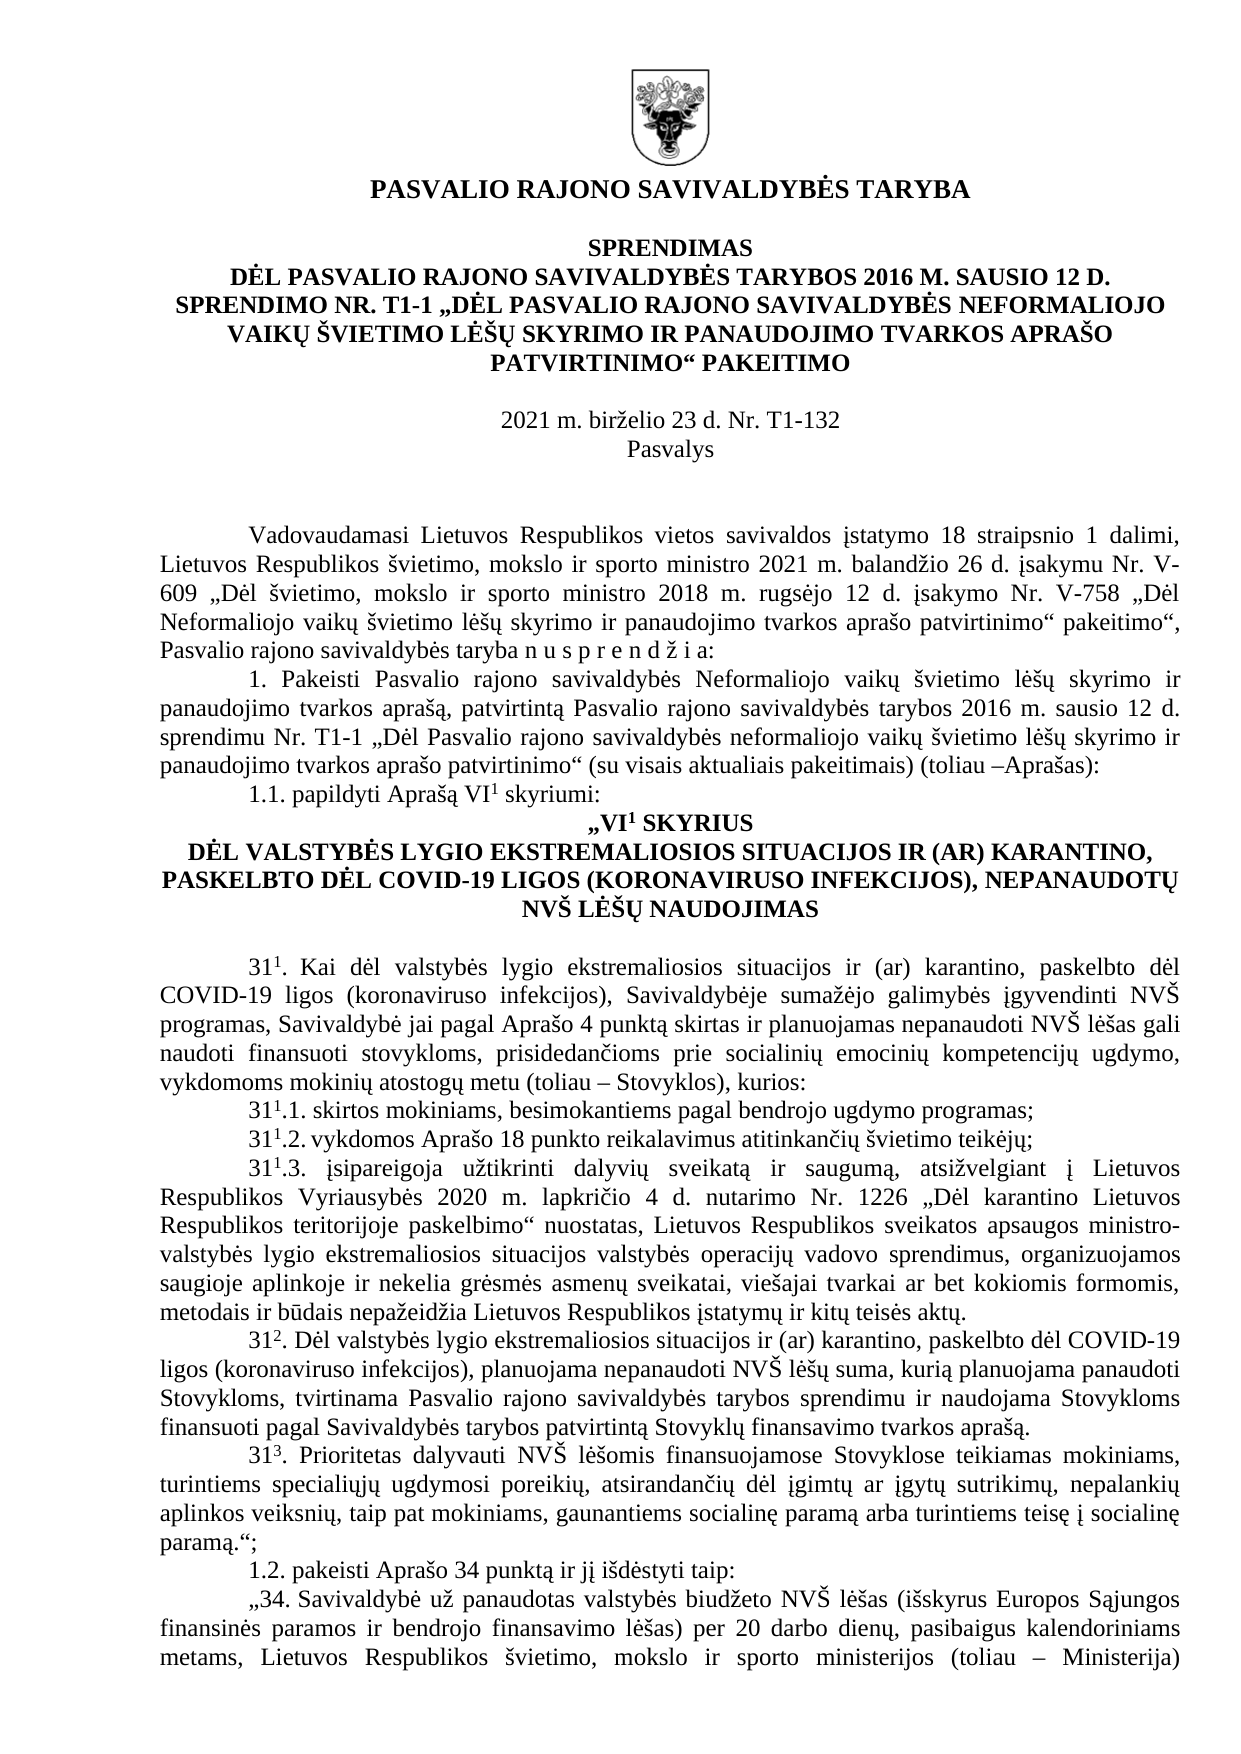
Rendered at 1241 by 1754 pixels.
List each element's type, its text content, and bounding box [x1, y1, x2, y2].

text 2021 m. birželio 23 d. Nr. T1-132 [159, 405, 1181, 434]
text 312. Dėl valstybės lygio ekstremaliosios situacijos ir (ar) karantino, paskelbto dėl COVID-19 ligos (koronaviruso infekcijos), planuojama nepanaudoti NVŠ lėšų suma, kurią planuojama panaudoti Stovykloms, tvirtinama Pasvalio rajono savivaldybės tarybos sprendimu ir naudojama Stovykloms finansuoti pagal Savivaldybės tarybos patvirtintą Stovyklų finansavimo tvarkos aprašą. [159, 1325, 1181, 1440]
text 311.3. įsipareigoja užtikrinti dalyvių sveikatą ir saugumą, atsižvelgiant į Lietuvos Respublikos Vyriausybės 2020 m. lapkričio 4 d. nutarimo Nr. 1226 „Dėl karantino Lietuvos Respublikos teritorijoje paskelbimo“ nuostatas, Lietuvos Respublikos sveikatos apsaugos ministro-valstybės lygio ekstremaliosios situacijos valstybės operacijų vadovo sprendimus, organizuojamos saugioje aplinkoje ir nekelia grėsmės asmenų sveikatai, viešajai tvarkai ar bet kokiomis formomis, metodais ir būdais nepažeidžia Lietuvos Respublikos įstatymų ir kitų teisės aktų. [159, 1153, 1181, 1325]
text 311.1. skirtos mokiniams, besimokantiems pagal bendrojo ugdymo programas; [159, 1095, 1181, 1124]
text SPRENDIMAS [159, 233, 1181, 262]
text Pasvalys [159, 434, 1181, 463]
text 313. Prioritetas dalyvauti NVŠ lėšomis finansuojamose Stovyklose teikiamas mokiniams, turintiems specialiųjų ugdymosi poreikių, atsirandančių dėl įgimtų ar įgytų sutrikimų, nepalankių aplinkos veiksnių, taip pat mokiniams, gaunantiems socialinę paramą arba turintiems teisę į socialinę paramą.“; [159, 1440, 1181, 1555]
text Vadovaudamasi Lietuvos Respublikos vietos savivaldos įstatymo 18 straipsnio 1 dalimi, Lietuvos Respublikos švietimo, mokslo ir sporto ministro 2021 m. balandžio 26 d. įsakymu Nr. V-609 „Dėl švietimo, mokslo ir sporto ministro 2018 m. rugsėjo 12 d. įsakymo Nr. V-758 „Dėl Neformaliojo vaikų švietimo lėšų skyrimo ir panaudojimo tvarkos aprašo patvirtinimo“ pakeitimo“, Pasvalio rajono savivaldybės taryba n u s p r e n d ž i a: [159, 520, 1181, 664]
text 311. Kai dėl valstybės lygio ekstremaliosios situacijos ir (ar) karantino, paskelbto dėl COVID-19 ligos (koronaviruso infekcijos), Savivaldybėje sumažėjo galimybės įgyvendinti NVŠ programas, Savivaldybė jai pagal Aprašo 4 punktą skirtas ir planuojamas nepanaudoti NVŠ lėšas gali naudoti finansuoti stovykloms, prisidedančioms prie socialinių emocinių kompetencijų ugdymo, vykdomoms mokinių atostogų metu (toliau – Stovyklos), kurios: [159, 952, 1181, 1095]
text Pasvalio rajono savivaldybės taryba [159, 173, 1181, 204]
text Dėl PASVALIO RAJONO SAVIVALDYBĖS TARYBOS 2016 M. SAUSIO 12 D. SPRENDIMO NR. T1-1 „DĖL PASVALIO RAJONO SAVIVALDYBĖS NEFORMALIOJO VAIKŲ ŠVIETIMO LĖŠŲ SKYRIMO IR PANAUDOJIMO TVARKOS APRAŠO PATVIRTINIMO“ PAKEITIMO [159, 262, 1181, 377]
text 1. Pakeisti Pasvalio rajono savivaldybės Neformaliojo vaikų švietimo lėšų skyrimo ir panaudojimo tvarkos aprašą, patvirtintą Pasvalio rajono savivaldybės tarybos 2016 m. sausio 12 d. sprendimu Nr. T1-1 „Dėl Pasvalio rajono savivaldybės neformaliojo vaikų švietimo lėšų skyrimo ir panaudojimo tvarkos aprašo patvirtinimo“ (su visais aktualiais pakeitimais) (toliau –Aprašas): [159, 664, 1181, 779]
text DĖL VALSTYBĖS LYGIO EKSTREMALIOSIOS SITUACIJOS IR (AR) KARANTINO, PASKELBTO DĖL COVID-19 LIGOS (KORONAVIRUSO INFEKCIJOS), NEPANAUDOTŲ NVŠ LĖŠŲ NAUDOJIMAS [159, 837, 1181, 923]
text „VI1 SKYRIUS [159, 808, 1181, 837]
text 1.1. papildyti Aprašą VI1 skyriumi: [159, 779, 1181, 808]
text „34. Savivaldybė už panaudotas valstybės biudžeto NVŠ lėšas (išskyrus Europos Sąjungos finansinės paramos ir bendrojo finansavimo lėšas) per 20 darbo dienų, pasibaigus kalendoriniams metams, Lietuvos Respublikos švietimo, mokslo ir sporto ministerijos (toliau – Ministerija) [159, 1584, 1181, 1670]
text 311.2. vykdomos Aprašo 18 punkto reikalavimus atitinkančių švietimo teikėjų; [159, 1124, 1181, 1153]
text 1.2. pakeisti Aprašo 34 punktą ir jį išdėstyti taip: [159, 1555, 1181, 1584]
